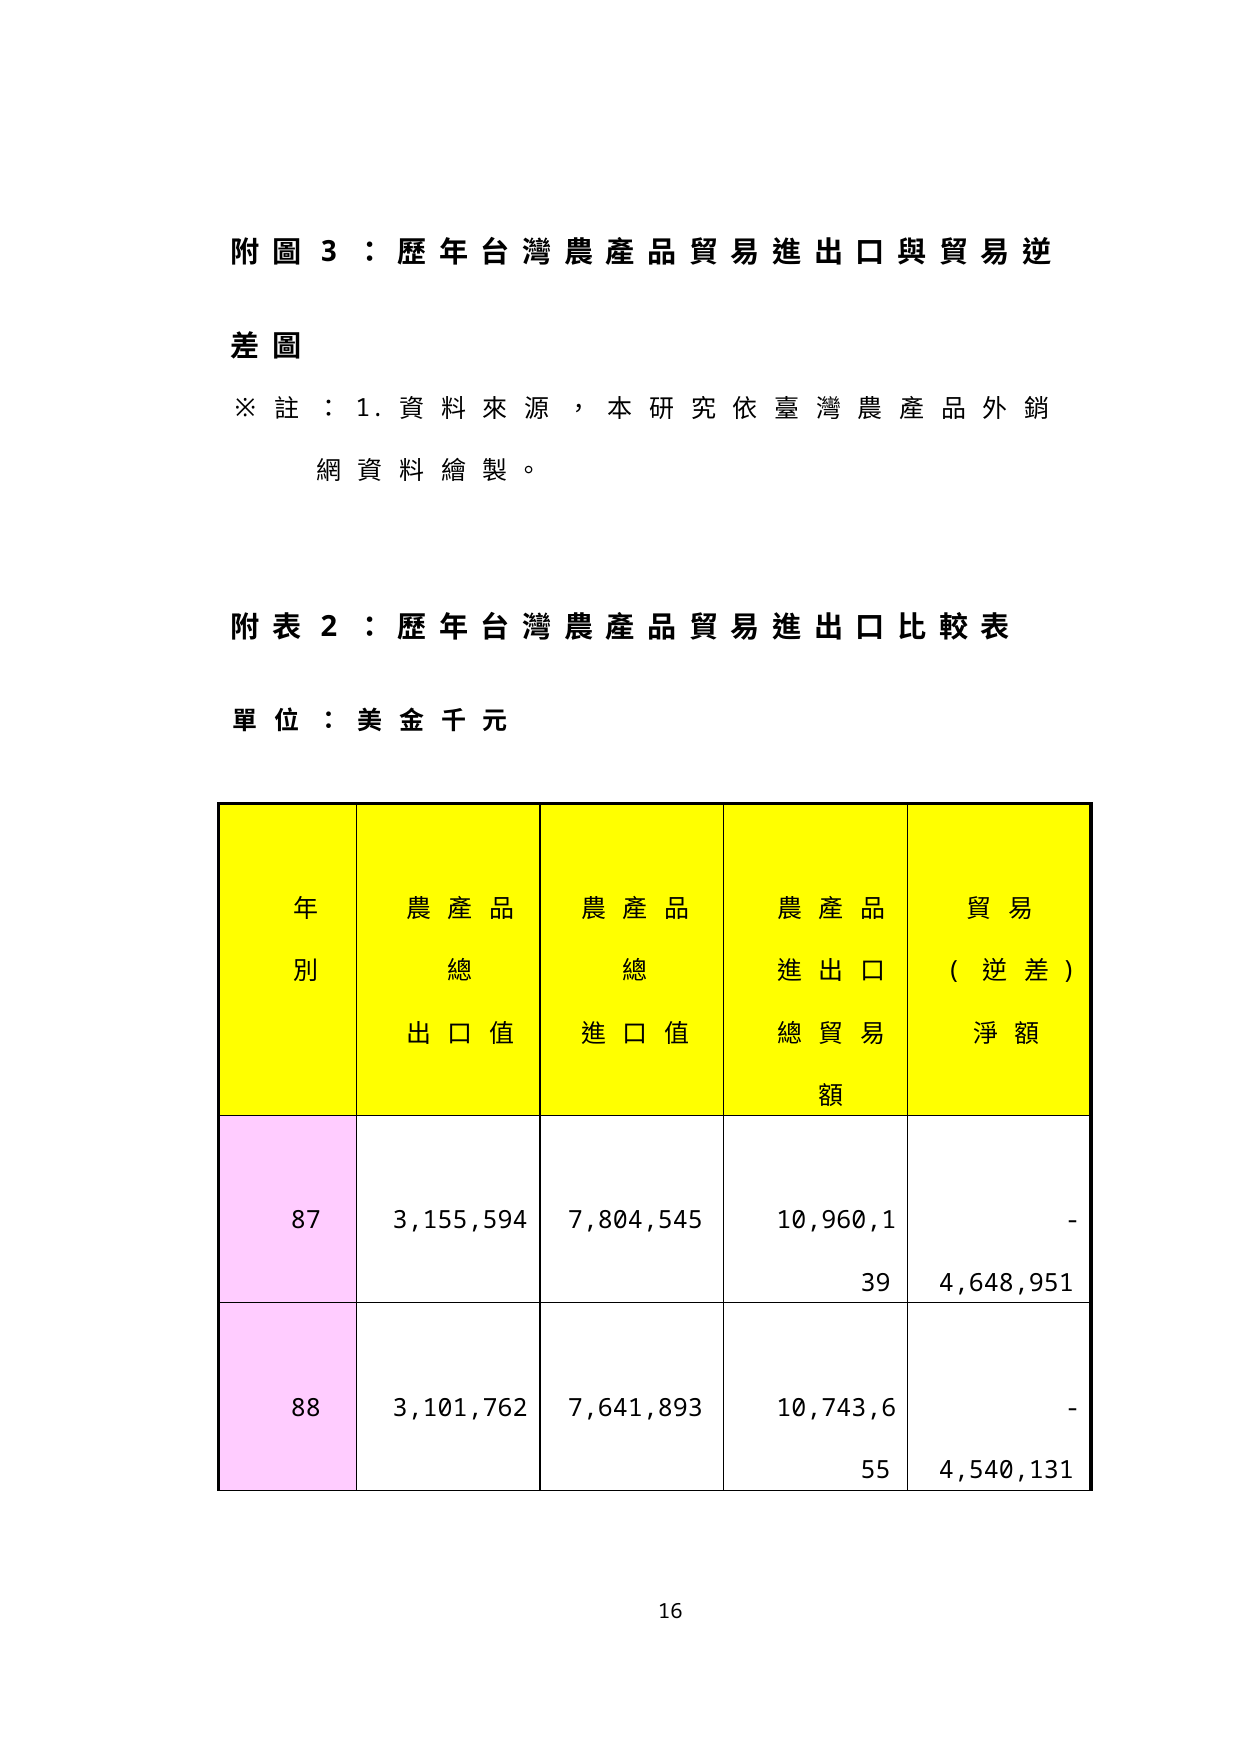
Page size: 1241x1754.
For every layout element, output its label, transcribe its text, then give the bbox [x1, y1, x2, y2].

table_header 貿易(逆差) 淨額 [908, 805, 1089, 1115]
table_cell 87 [220, 1116, 356, 1302]
table_cell 88 [220, 1303, 356, 1490]
text 附表2：歷年台灣農產品貿易進出口比較表 單位：美金千元 [206, 552, 1058, 740]
text 附圖3：歷年台灣農產品貿易進出口與貿易逆差圖 [197, 177, 1058, 365]
table_header 農產品總 出口值 [357, 805, 539, 1115]
table_cell 10,743,655 [724, 1303, 907, 1490]
table_header 農產品總 進口值 [541, 805, 723, 1115]
table_cell 10,960,139 [724, 1116, 907, 1302]
text ※註：1.資料來源，本研究依臺灣農產品外銷網資料繪製。 [197, 365, 1058, 490]
table_cell 7,804,545 [541, 1116, 723, 1302]
table_header 年別 [220, 805, 356, 1115]
table_cell -4,648,951 [908, 1116, 1089, 1302]
table_cell 7,641,893 [541, 1303, 723, 1490]
table_cell 3,101,762 [357, 1303, 539, 1490]
table_cell -4,540,131 [908, 1303, 1089, 1490]
table_cell 3,155,594 [357, 1116, 539, 1302]
table_header 農產品進出口總貿易額 [724, 805, 907, 1115]
